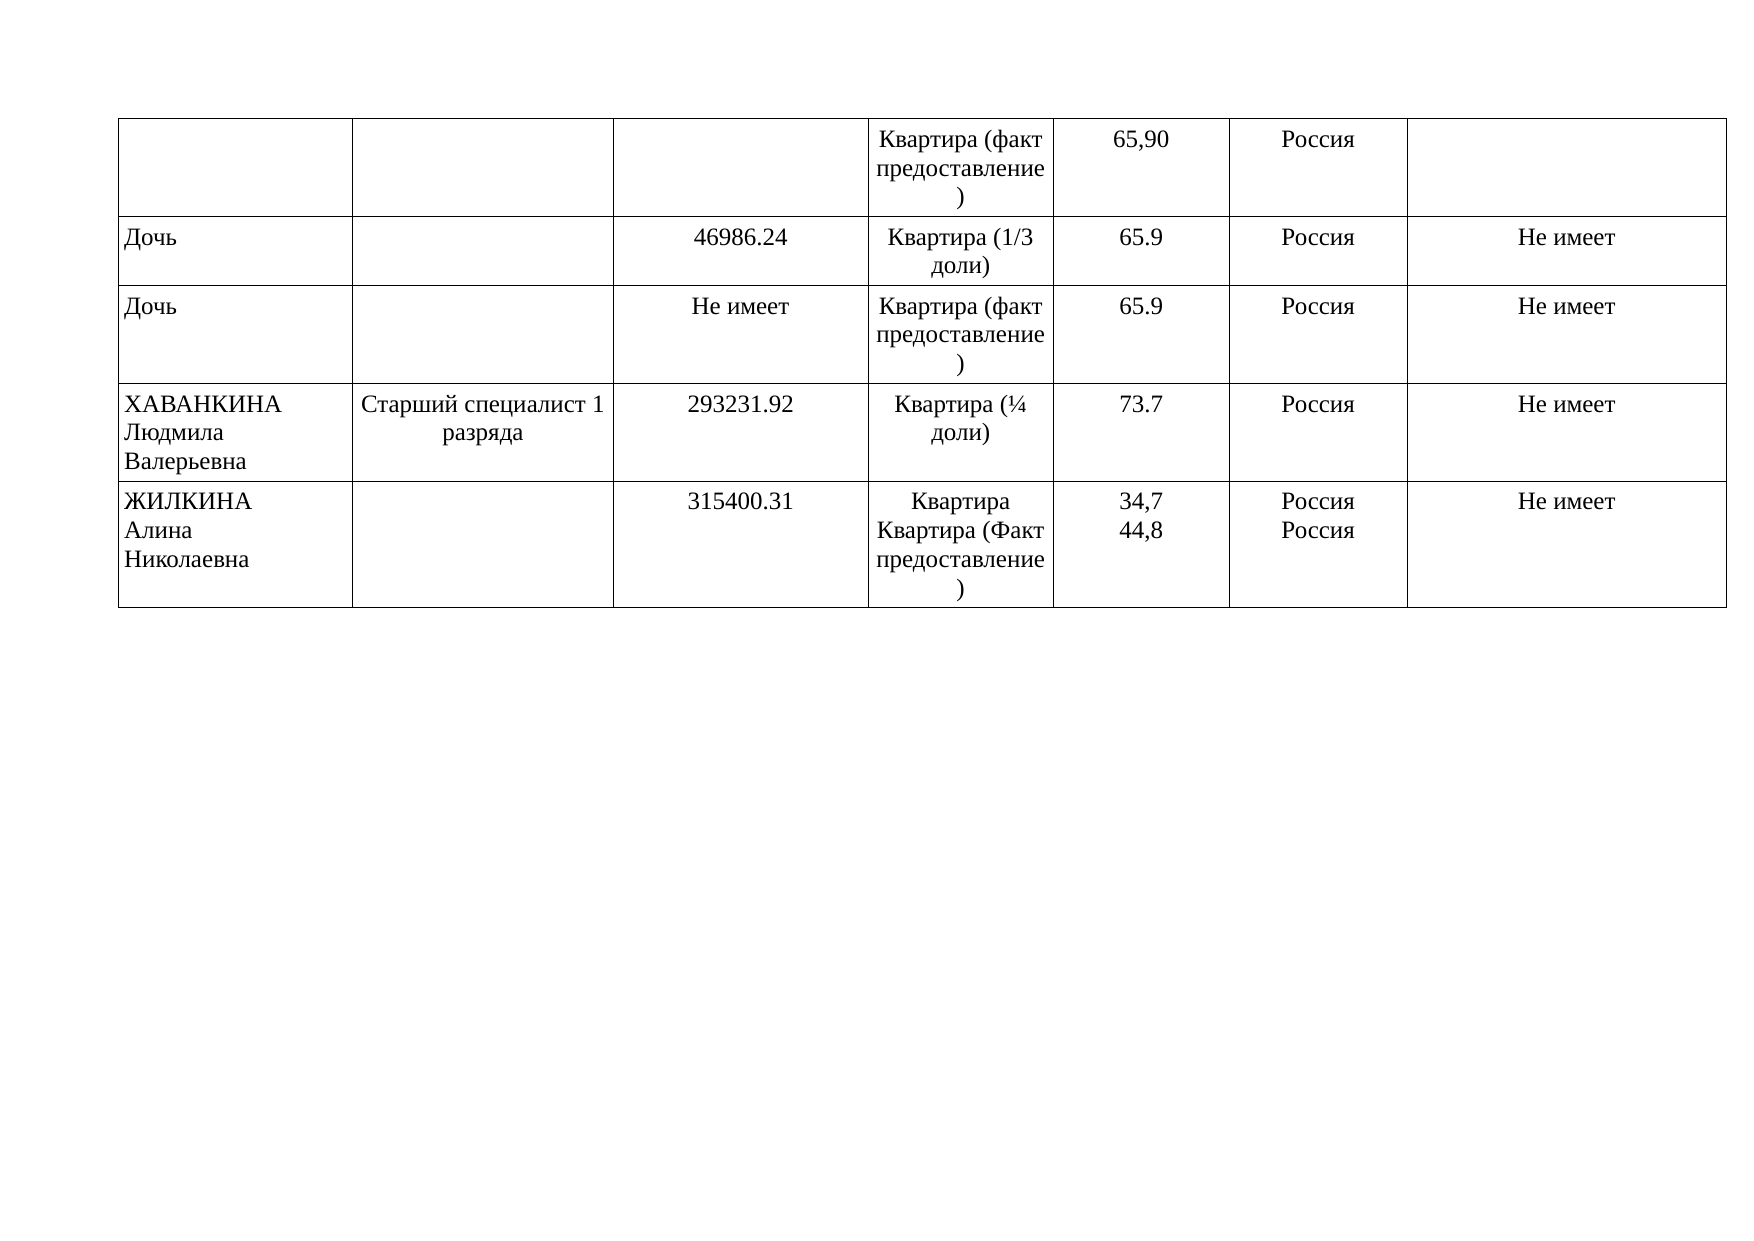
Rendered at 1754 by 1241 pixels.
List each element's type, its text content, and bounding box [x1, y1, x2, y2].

table_cell 293231,92 [614, 384, 868, 481]
table_cell Старший специалист 1 разряда [353, 384, 613, 481]
table_cell 65,90 [1054, 119, 1229, 216]
table_cell 73,7 [1054, 384, 1229, 481]
table_cell [353, 217, 613, 285]
table_cell [614, 119, 868, 216]
table_cell [119, 119, 352, 216]
table_cell [353, 286, 613, 383]
table_cell Не имеет [1408, 384, 1726, 481]
table_cell Россия [1230, 286, 1407, 383]
table_cell 65,9 [1054, 217, 1229, 285]
table_cell Не имеет [614, 286, 868, 383]
table_cell Не имеет [1408, 286, 1726, 383]
table_cell Дочь [119, 286, 352, 383]
table_cell Не имеет [1408, 482, 1726, 607]
table_cell Россия [1230, 384, 1407, 481]
table_cell [353, 119, 613, 216]
table_cell 34,7 44,8 [1054, 482, 1229, 607]
table_cell ХАВАНКИНА Людмила Валерьевна [119, 384, 352, 481]
table_cell Дочь [119, 217, 352, 285]
table_cell Квартира Квартира (Факт предоставление) [869, 482, 1053, 607]
table_cell Квартира (¼ доли) [869, 384, 1053, 481]
table_cell Квартира (факт предоставление) [869, 119, 1053, 216]
table_cell 65,9 [1054, 286, 1229, 383]
table_cell 315400,31 [614, 482, 868, 607]
table_cell Россия Россия [1230, 482, 1407, 607]
table_cell ЖИЛКИНА Алина Николаевна [119, 482, 352, 607]
table_cell Не имеет [1408, 217, 1726, 285]
table_cell Россия [1230, 217, 1407, 285]
table_cell Квартира (факт предоставление) [869, 286, 1053, 383]
table_cell [353, 482, 613, 607]
table_cell 46986,24 [614, 217, 868, 285]
table_cell Квартира (1/3 доли) [869, 217, 1053, 285]
table_cell [1408, 119, 1726, 216]
table_cell Россия [1230, 119, 1407, 216]
